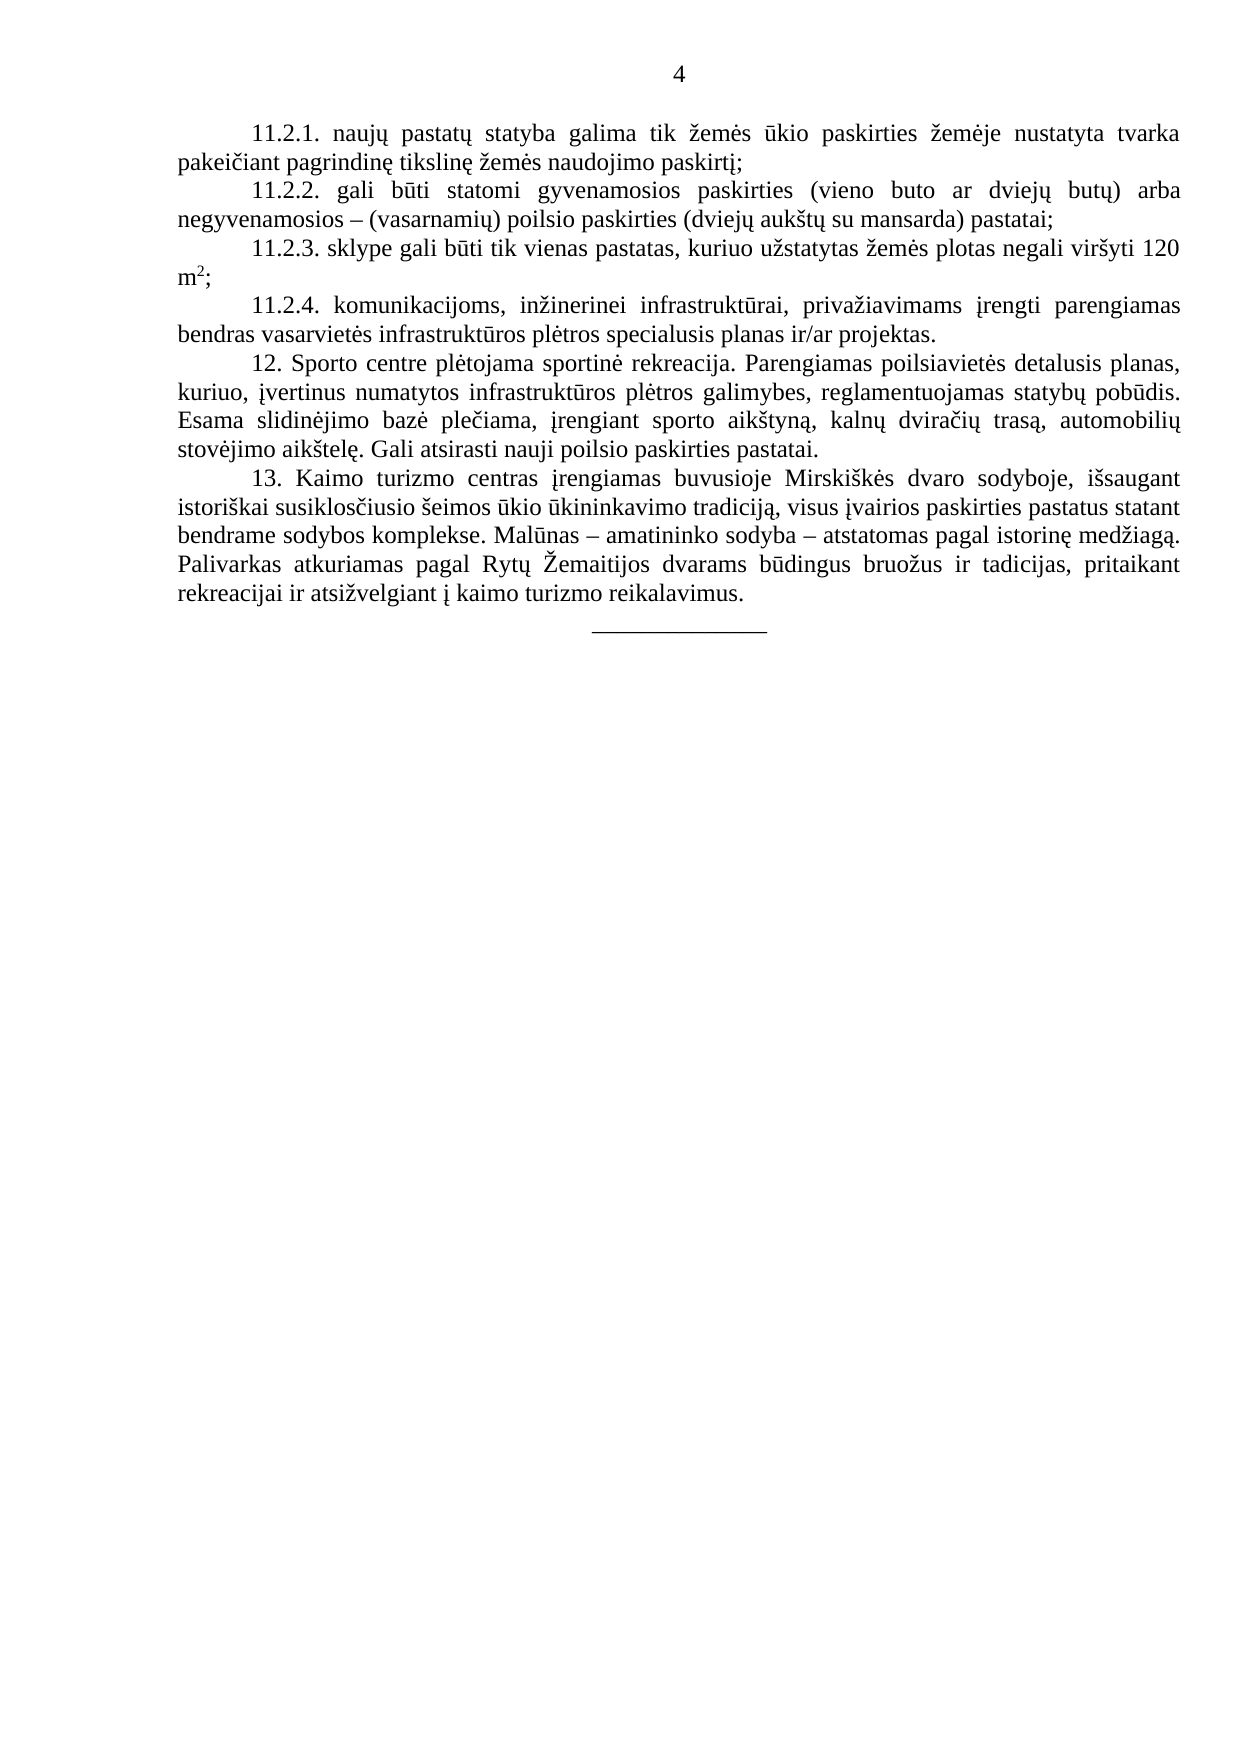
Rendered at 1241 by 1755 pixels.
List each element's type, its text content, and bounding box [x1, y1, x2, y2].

text 12. Sporto centre plėtojama sportinė rekreacija. Parengiamas poilsiavietės detalusis planas, kuriuo, įvertinus numatytos infrastruktūros plėtros galimybes, reglamentuojamas statybų pobūdis. Esama slidinėjimo bazė plečiama, įrengiant sporto aikštyną, kalnų dviračių trasą, automobilių stovėjimo aikštelę. Gali atsirasti nauji poilsio paskirties pastatai. [177, 348, 1181, 463]
text 13. Kaimo turizmo centras įrengiamas buvusioje Mirskiškės dvaro sodyboje, išsaugant istoriškai susiklosčiusio šeimos ūkio ūkininkavimo tradiciją, visus įvairios paskirties pastatus statant bendrame sodybos komplekse. Malūnas – amatininko sodyba – atstatomas pagal istorinę medžiagą. Palivarkas atkuriamas pagal Rytų Žemaitijos dvarams būdingus bruožus ir tadicijas, pritaikant rekreacijai ir atsižvelgiant į kaimo turizmo reikalavimus. [177, 463, 1181, 607]
text 11.2.1. naujų pastatų statyba galima tik žemės ūkio paskirties žemėje nustatyta tvarka pakeičiant pagrindinę tikslinę žemės naudojimo paskirtį; [177, 118, 1181, 176]
text 11.2.3. sklype gali būti tik vienas pastatas, kuriuo užstatytas žemės plotas negali viršyti 120 m2; [177, 233, 1181, 291]
text 11.2.4. komunikacijoms, inžinerinei infrastruktūrai, privažiavimams įrengti parengiamas bendras vasarvietės infrastruktūros plėtros specialusis planas ir/ar projektas. [177, 291, 1181, 348]
text ______________ [177, 607, 1181, 636]
text 11.2.2. gali būti statomi gyvenamosios paskirties (vieno buto ar dviejų butų) arba negyvenamosios – (vasarnamių) poilsio paskirties (dviejų aukštų su mansarda) pastatai; [177, 176, 1181, 233]
